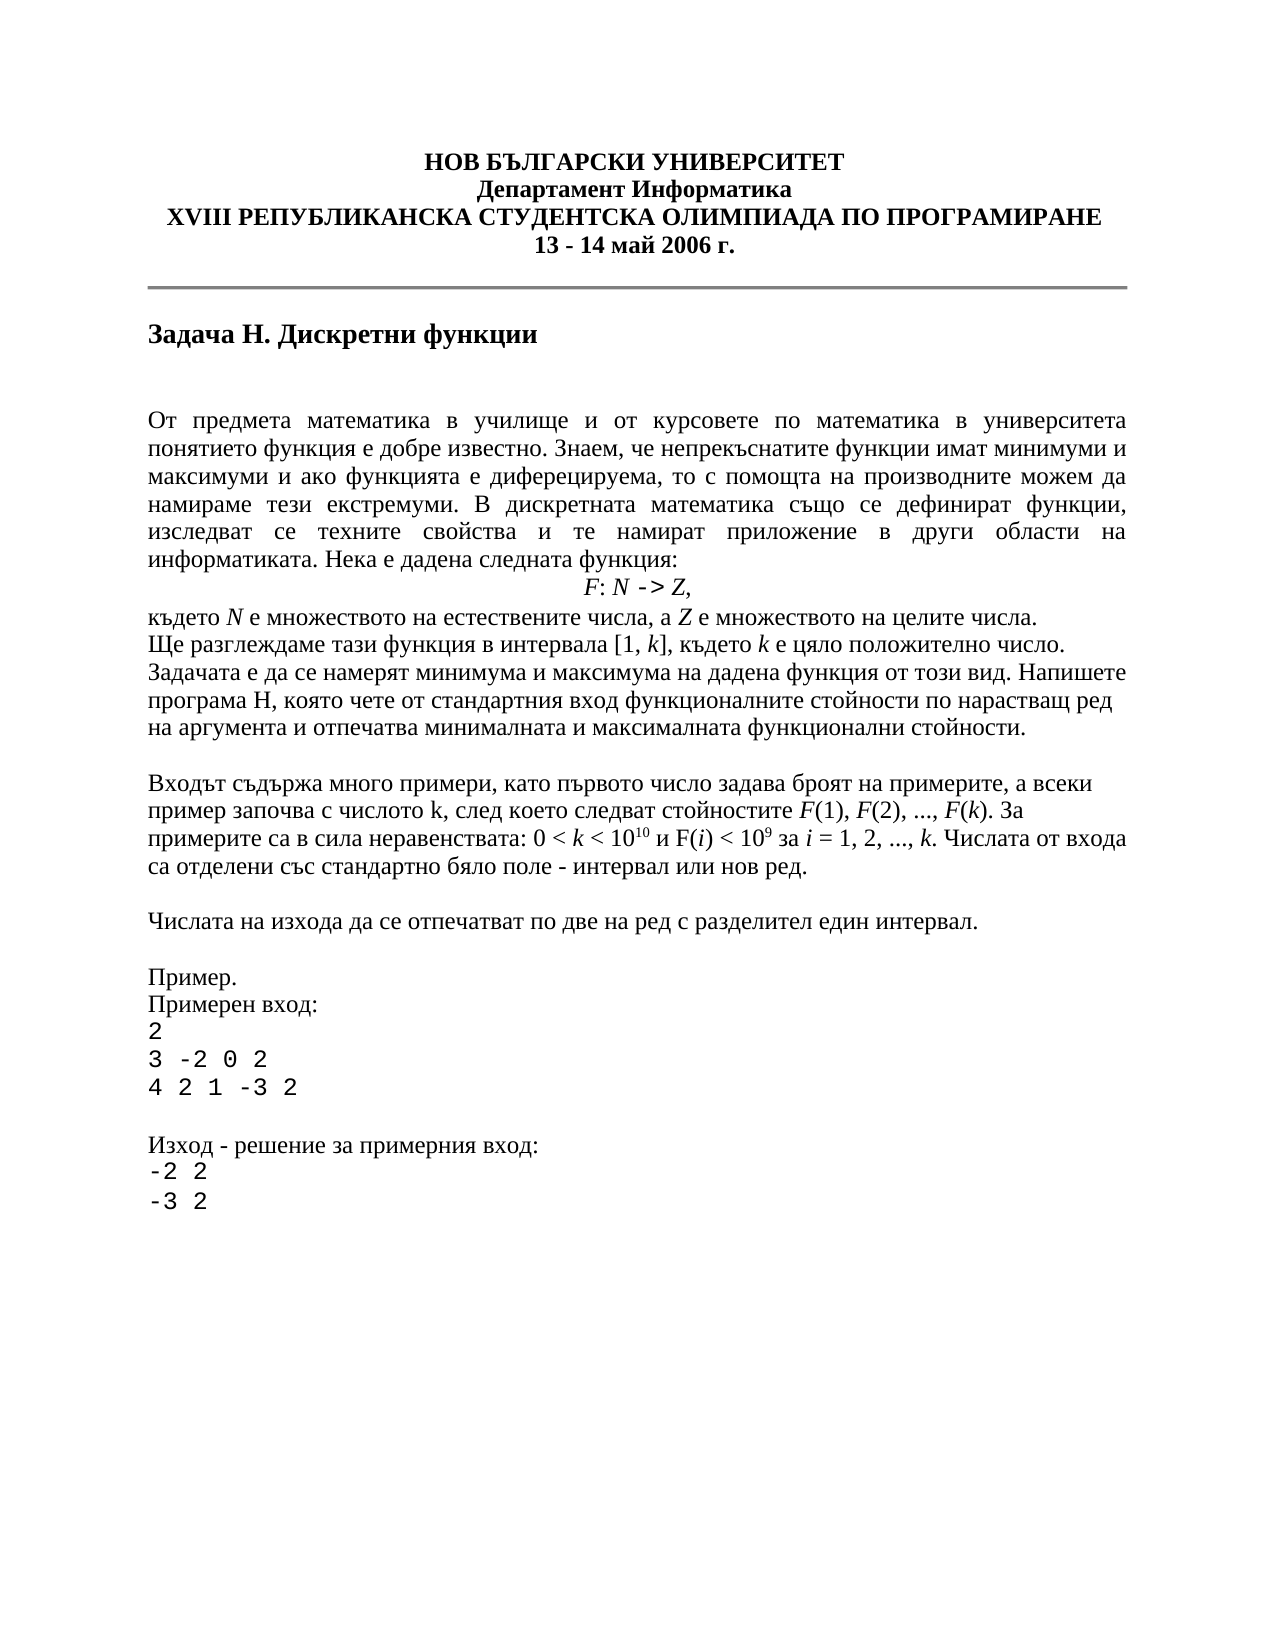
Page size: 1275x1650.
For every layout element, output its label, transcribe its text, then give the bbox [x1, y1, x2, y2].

text От предмета математика в училище и от курсовете по математика в университета понятието функция е добре известно. Знаем, че непрекъснатите функции имат минимуми и максимуми и ако функцията е диферецируема, то с помощта на производните можем да намираме тези екстремуми. В дискретната математика също се дефинират функции, изследват се техните свойства и те намират приложение в други области на информатиката. Нека е дадена следната функция: [148, 379, 1127, 573]
text НОВ БЪЛГАРСКИ УНИВЕРСИТЕТ Департамент Информатика XVIII РЕПУБЛИКАНСКА СТУДЕНТСКА ОЛИМПИАДА ПО ПРОГРАМИРАНЕ 13 - 14 май 2006 г. [148, 148, 1127, 258]
text където N e множеството на естествените числа, а Z е множеството на целите числа. Ще разглеждаме тази функция в интервала [1, k], където k е цяло положително число. Задачата е да се намерят минимума и максимума на дадена функция от този вид. Напишете програма H, която чете от стандартния вход функционалните стойности по нарастващ ред на аргумента и отпечатва минималната и максималната функционални стойности. Входът съдържа много примери, като първото число задава броят на примерите, а всеки пример започва с числото k, след което следват стойностите F(1), F(2), ..., F(k). За примерите са в сила неравенствата: 0 < k < 1010 и F(i) < 109 за i = 1, 2, ..., k. Числата от входа са отделени със стандартно бяло поле - интервал или нов ред. Числата на изхода да се отпечатват по две на ред с разделител един интервал. Пример. Примерен вход: 2 3 -2 0 2 4 2 1 -3 2 Изход - решение за примерния вход: -2 2 -3 2 [148, 603, 1127, 1217]
text F: N -> Z, [148, 573, 1127, 603]
subtitle Задача H. Дискретни функции [148, 318, 1127, 350]
